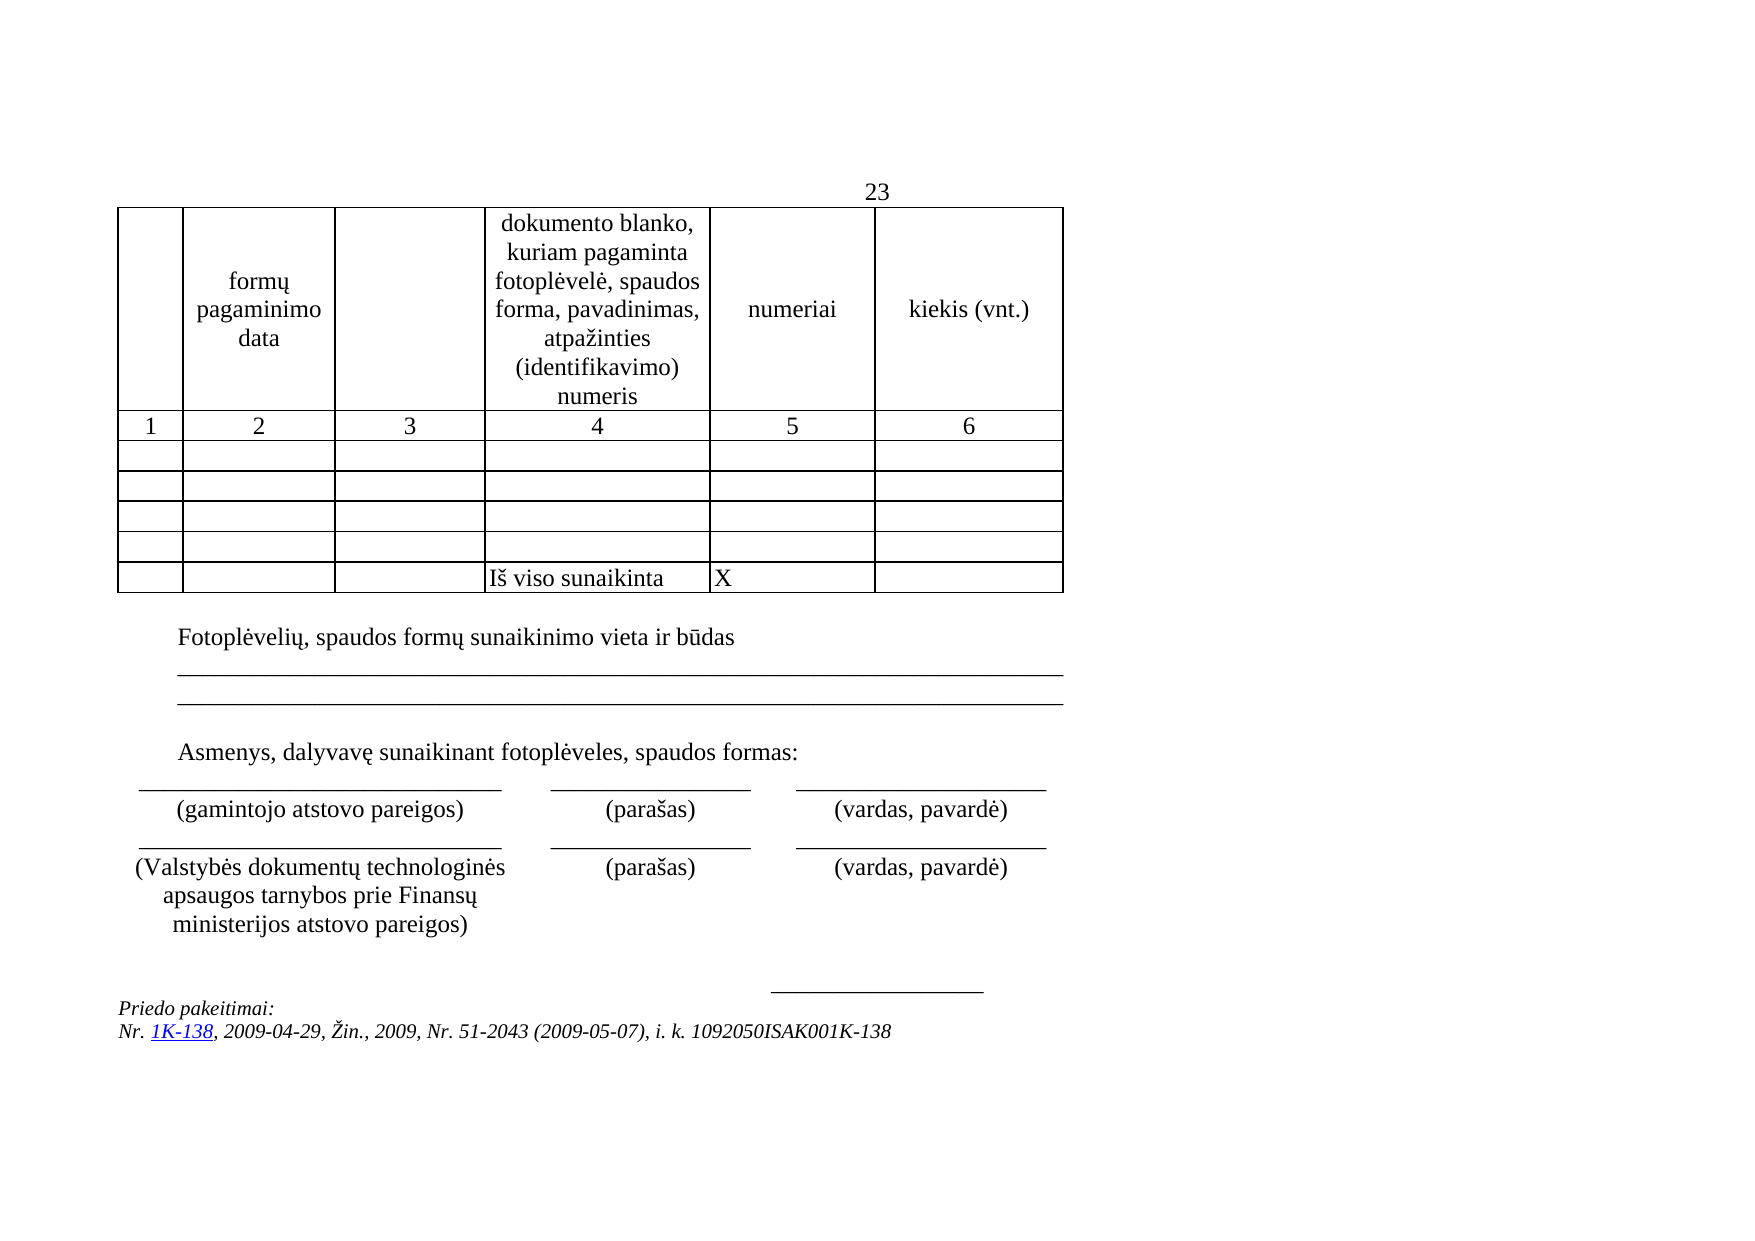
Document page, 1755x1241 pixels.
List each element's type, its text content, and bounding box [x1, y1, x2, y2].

text Nr. 1K-138, 2009-04-29, Žin., 2009, Nr. 51-2043 (2009-05-07), i. k. 1092050ISAK001K-138 [118, 1019, 1636, 1043]
table_cell [486, 441, 709, 470]
table_cell [184, 502, 334, 531]
table_header dokumento blanko, kuriam pagaminta fotoplėvelė, spaudos forma, pavadinimas, atpažinties (identifikavimo) numeris [486, 208, 709, 409]
table_header ________________ (parašas) ________________ (parašas) [522, 765, 779, 938]
table_cell [876, 563, 1062, 591]
text Priedo pakeitimai: [118, 995, 1636, 1019]
table_cell [486, 532, 709, 561]
text Fotoplėvelių, spaudos formų sunaikinimo vieta ir būdas [118, 622, 1636, 650]
table_header formų pagaminimo data [184, 208, 334, 409]
table_header [119, 208, 182, 409]
table_cell [336, 441, 484, 470]
table_cell [711, 441, 874, 470]
table_cell [184, 563, 334, 591]
table_cell [336, 472, 484, 500]
text _________________ [118, 967, 1636, 995]
table_cell [711, 472, 874, 500]
table_cell [336, 532, 484, 561]
text Asmenys, dalyvavę sunaikinant fotoplėveles, spaudos formas: [118, 737, 1636, 765]
table_cell 3 [336, 411, 484, 440]
table_cell 4 [486, 411, 709, 440]
table_cell 2 [184, 411, 334, 440]
table_cell numeriai [711, 208, 874, 409]
text _ [118, 650, 1636, 679]
table_cell [876, 532, 1062, 561]
table_cell 6 [876, 411, 1062, 440]
table_cell [119, 472, 182, 500]
table_cell [184, 472, 334, 500]
table_cell [119, 532, 182, 561]
table_cell [711, 532, 874, 561]
table_cell [184, 532, 334, 561]
table_cell 1 [119, 411, 182, 440]
table_cell 5 [711, 411, 874, 440]
table_header _____________________________ (gamintojo atstovo pareigos) _____________________________ (Valstybės dokumentų technologinės apsaugos tarnybos prie Finansų ministerijos atstovo pareigos) [118, 765, 522, 938]
table_cell X [711, 563, 874, 591]
table_cell [486, 502, 709, 531]
table_cell [336, 563, 484, 591]
table_cell [119, 563, 182, 591]
table_cell [876, 441, 1062, 470]
table_header [336, 208, 484, 409]
table_cell [336, 502, 484, 531]
table_cell [119, 502, 182, 531]
text _ [118, 679, 1636, 708]
table_cell [119, 441, 182, 470]
table_cell [184, 441, 334, 470]
table_header ____________________ (vardas, pavardė) ____________________ (vardas, pavardė) [779, 765, 1063, 938]
table_cell [711, 502, 874, 531]
table_cell [876, 472, 1062, 500]
table_cell [876, 502, 1062, 531]
table_cell kiekis (vnt.) [876, 208, 1062, 409]
table_cell Iš viso sunaikinta [486, 563, 709, 591]
table_cell [486, 472, 709, 500]
